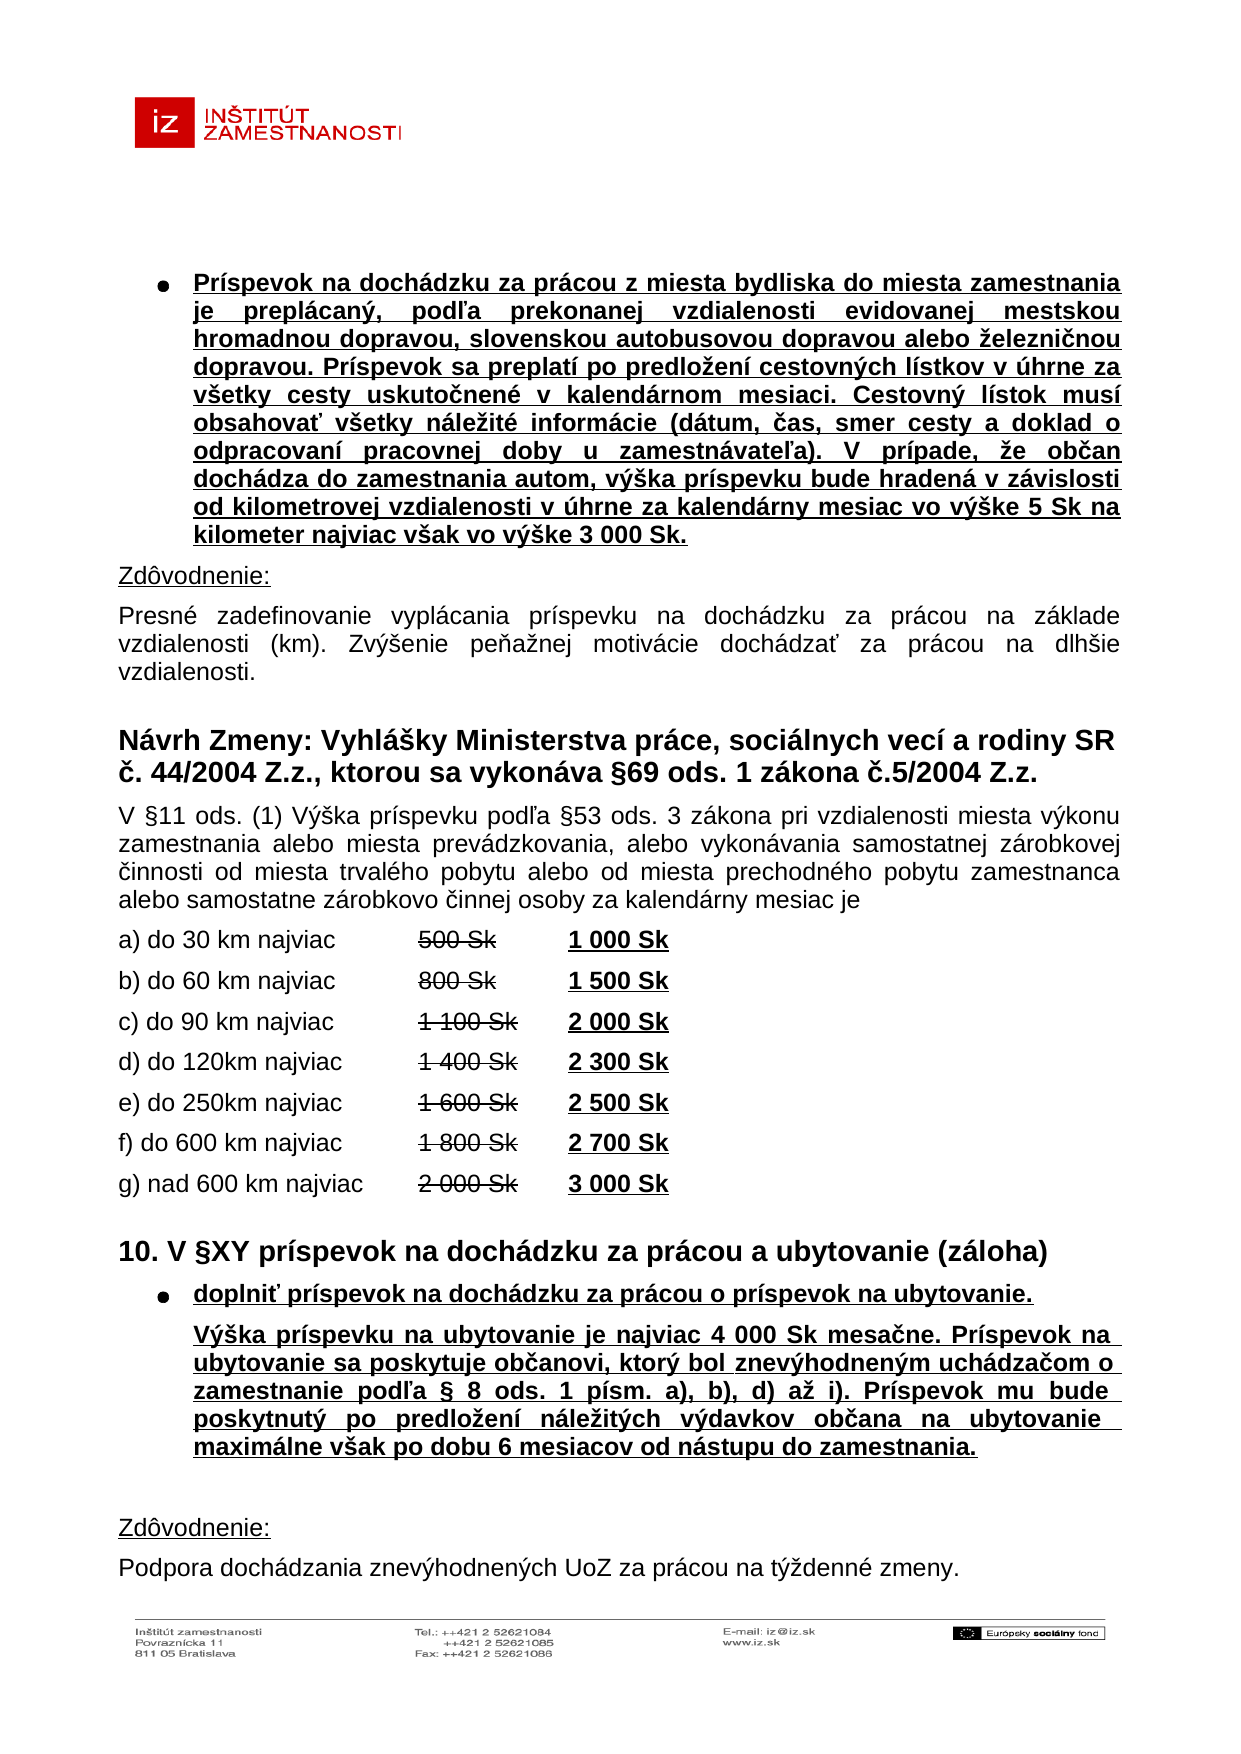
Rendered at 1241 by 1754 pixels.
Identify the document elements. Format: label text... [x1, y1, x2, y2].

picture [134, 1619, 1106, 1657]
subtitle Návrh Zmeny: Vyhlášky Ministerstva práce, sociálnych vecí a rodiny SR č. 44/2004 Z.z., ktorou sa vykonáva §69 ods. 1 zákona č.5/2004 Z.z. [118, 724, 1122, 789]
text e) do 250km najviac 1 600 Sk 2 500 Sk [118, 1088, 1122, 1116]
picture [134, 97, 401, 148]
text Zdôvodnenie: [118, 1514, 1122, 1542]
text g) nad 600 km najviac 2 000 Sk 3 000 Sk [118, 1169, 1122, 1197]
text c) do 90 km najviac 1 100 Sk 2 000 Sk [118, 1007, 1122, 1035]
text a) do 30 km najviac 500 Sk 1 000 Sk [118, 926, 1122, 954]
text Zdôvodnenie: [118, 562, 1122, 589]
text d) do 120km najviac 1 400 Sk 2 300 Sk [118, 1048, 1122, 1076]
subtitle 10. V §XY príspevok na dochádzku za prácou a ubytovanie (záloha) [118, 1235, 1122, 1267]
text Presné zadefinovanie vyplácania príspevku na dochádzku za prácou na základe vzdialenosti (km). Zvýšenie peňažnej motivácie dochádzať za prácou na dlhšie vzdialenosti. [118, 602, 1122, 686]
text b) do 60 km najviac 800 Sk 1 500 Sk [118, 967, 1122, 995]
text f) do 600 km najviac 1 800 Sk 2 700 Sk [118, 1129, 1122, 1157]
text Podpora dochádzania znevýhodnených UoZ za prácou na týždenné zmeny. [118, 1554, 1122, 1582]
text Výška príspevku na ubytovanie je najviac 4 000 Sk mesačne. Príspevok na ubytovanie sa poskytuje občanovi, ktorý bol znevýhodneným uchádzačom o zamestnanie podľa § 8 ods. 1 písm. a), b), d) až i). Príspevok mu bude poskytnutý po predložení náležitých výdavkov občana na ubytovanie maximálne však po dobu 6 mesiacov od nástupu do zamestnania. [118, 1321, 1122, 1461]
list doplniť príspevok na dochádzku za prácou o príspevok na ubytovanie. [156, 1280, 1122, 1308]
list Príspevok na dochádzku za prácou z miesta bydliska do miesta zamestnania je preplácaný, podľa prekonanej vzdialenosti evidovanej mestskou hromadnou dopravou, slovenskou autobusovou dopravou alebo železničnou dopravou. Príspevok sa preplatí po predložení cestovných lístkov v úhrne za všetky cesty uskutočnené v kalendárnom mesiaci. Cestovný lístok musí obsahovať všetky náležité informácie (dátum, čas, smer cesty a doklad o odpracovaní pracovnej doby u zamestnávateľa). V prípade, že občan dochádza do zamestnania autom, výška príspevku bude hradená v závislosti od kilometrovej vzdialenosti v úhrne za kalendárny mesiac vo výške 5 Sk na kilometer najviac však vo výške 3 000 Sk. [156, 269, 1122, 549]
text V §11 ods. (1) Výška príspevku podľa §53 ods. 3 zákona pri vzdialenosti miesta výkonu zamestnania alebo miesta prevádzkovania, alebo vykonávania samostatnej zárobkovej činnosti od miesta trvalého pobytu alebo od miesta prechodného pobytu zamestnanca alebo samostatne zárobkovo činnej osoby za kalendárny mesiac je [118, 802, 1122, 914]
